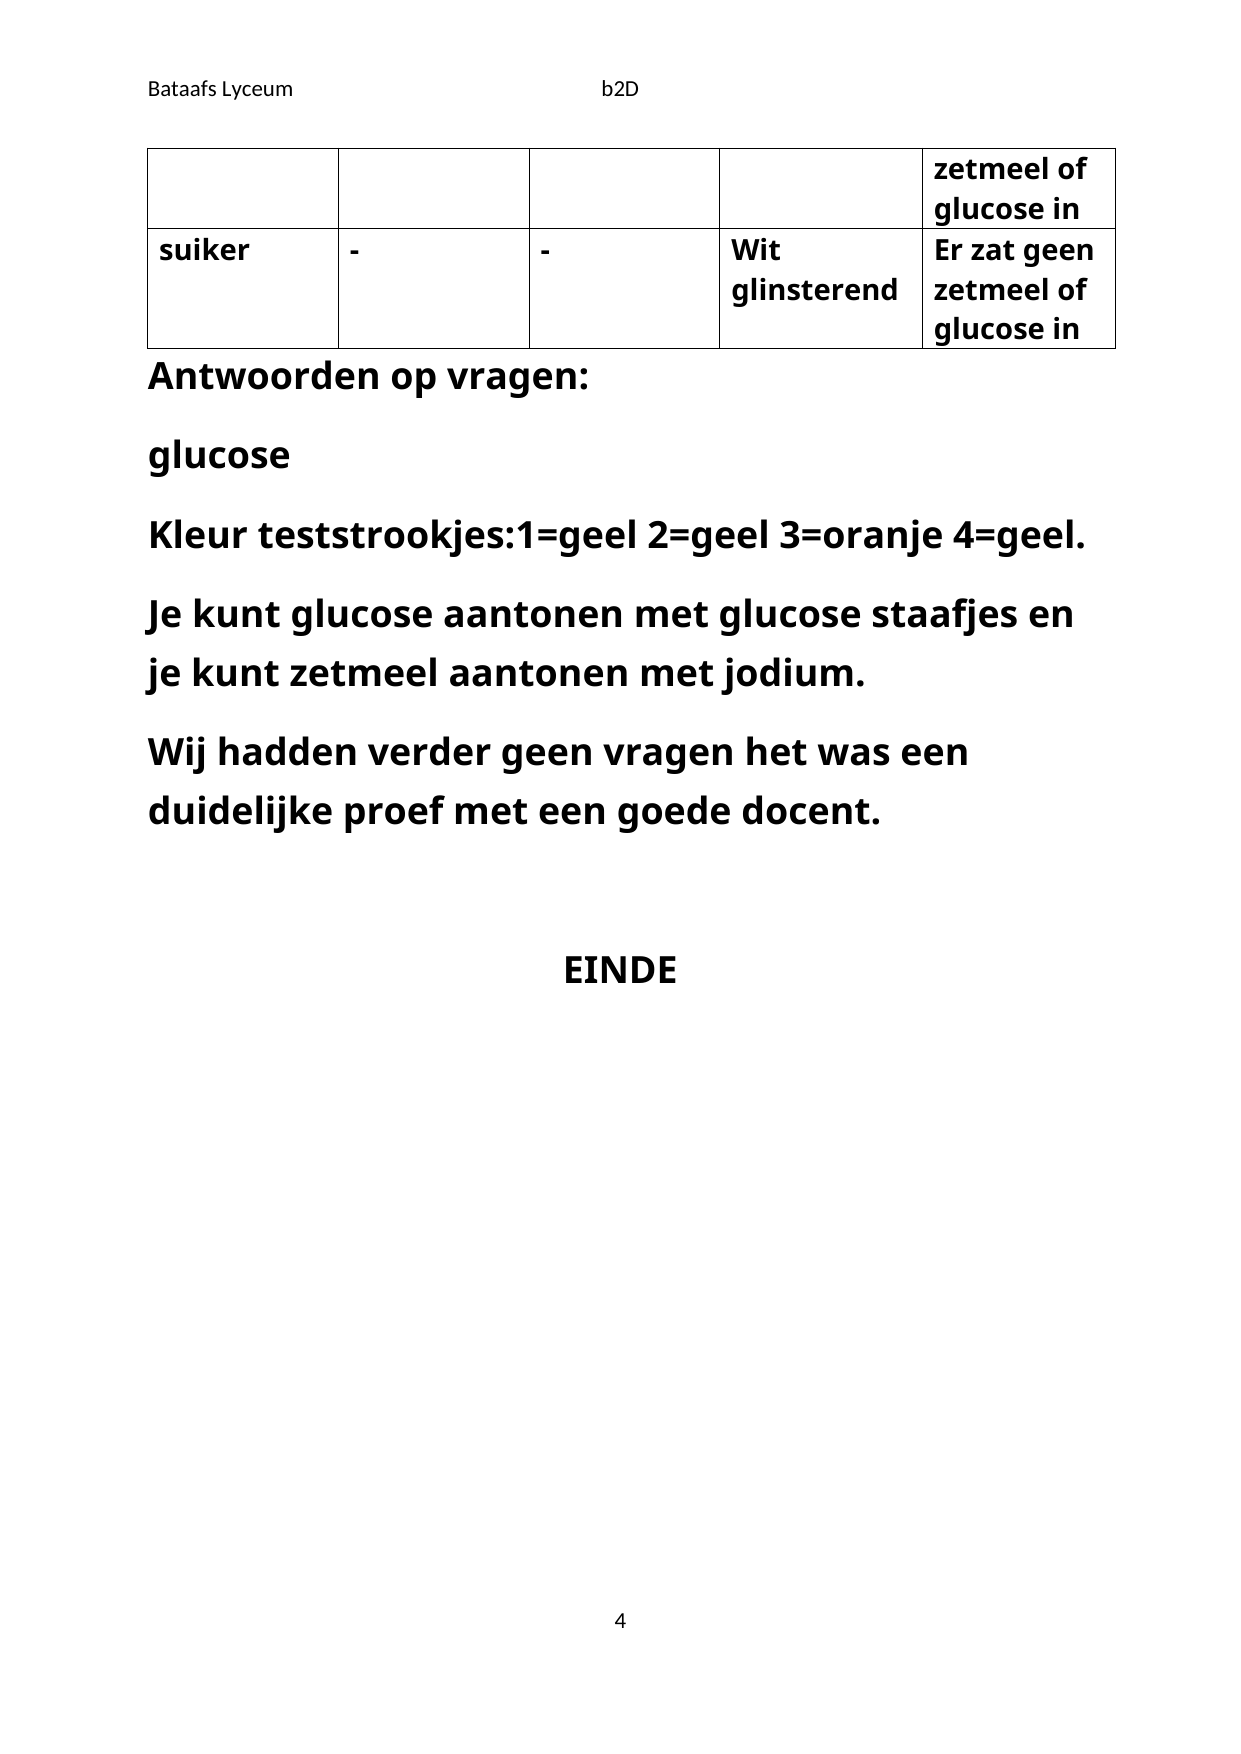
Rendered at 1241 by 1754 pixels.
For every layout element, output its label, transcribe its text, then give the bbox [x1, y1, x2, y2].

text glucose [148, 429, 1093, 480]
text Wij hadden verder geen vragen het was een duidelijke proef met een goede docent. [148, 726, 1093, 835]
text Antwoorden op vragen: [148, 349, 1093, 400]
text Kleur teststrookjes:1=geel 2=geel 3=oranje 4=geel. [148, 508, 1093, 559]
table_cell Er zat geen zetmeel of glucose in [923, 229, 1115, 348]
table_cell zetmeel of glucose in [923, 149, 1115, 228]
table_cell suiker [148, 229, 338, 348]
table_cell [148, 149, 338, 228]
table_cell - [530, 149, 719, 228]
table_cell - [530, 229, 719, 348]
table_cell Wit glinsterend [720, 229, 922, 348]
table_cell - [339, 229, 529, 348]
text EINDE [148, 943, 1093, 994]
table_cell [720, 149, 922, 228]
text Je kunt glucose aantonen met glucose staafjes en je kunt zetmeel aantonen met jodium. [148, 588, 1093, 697]
table_cell - [339, 149, 529, 228]
